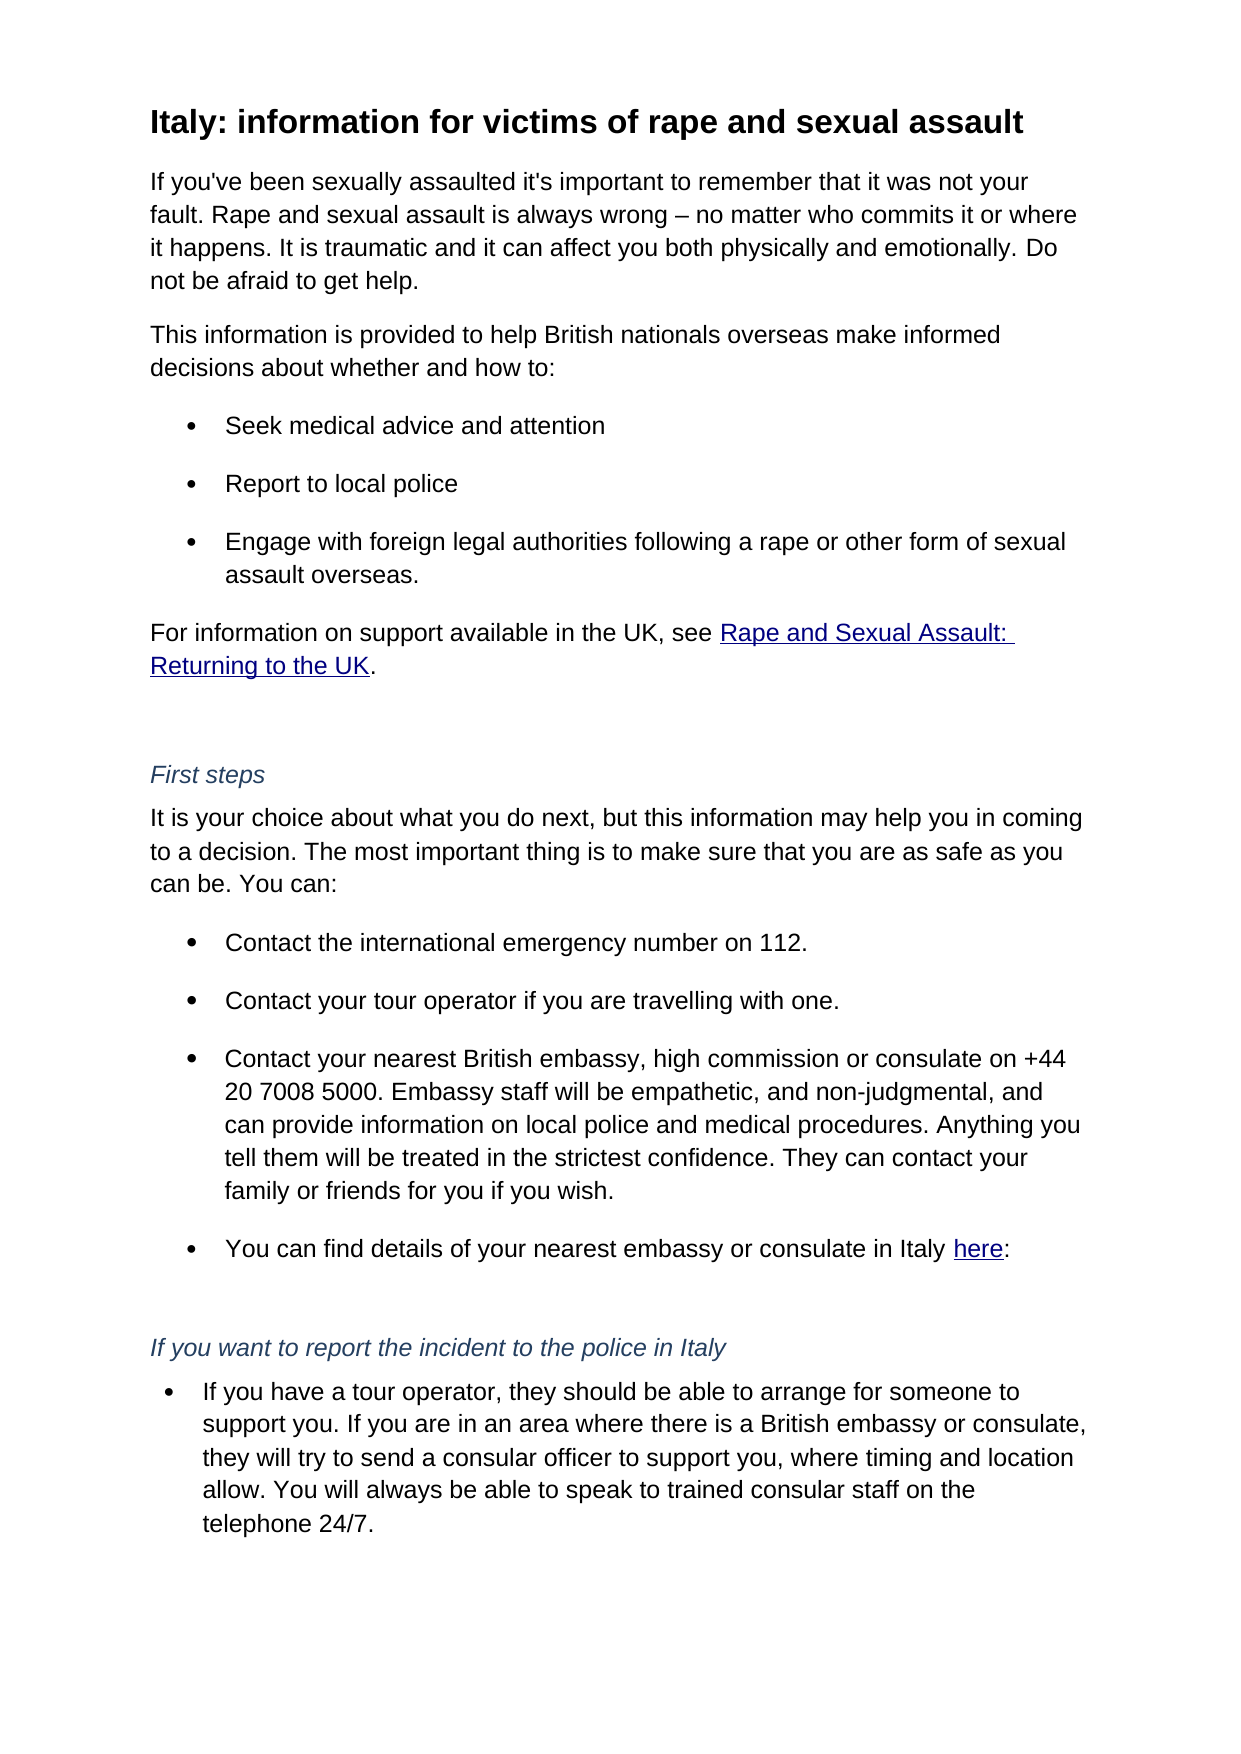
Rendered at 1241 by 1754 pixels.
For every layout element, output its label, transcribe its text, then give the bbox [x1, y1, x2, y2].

list Seek medical advice and attention [187, 411, 1090, 439]
list Report to local police [187, 469, 1090, 497]
text This information is provided to help British nationals overseas make informed decisions about whether and how to: [150, 320, 1090, 381]
list If you have a tour operator, they should be able to arrange for someone to support you. If you are in an area where there is a British embassy or consulate, they will try to send a consular officer to support you, where timing and location allow. You will always be able to speak to trained consular staff on the telephone 24/7. [165, 1376, 1090, 1537]
text For information on support available in the UK, see Rape and Sexual Assault: Returning to the UK. [150, 618, 1090, 679]
list Contact the international emergency number on 112. [187, 927, 1090, 956]
list Engage with foreign legal authorities following a rape or other form of sexual assault overseas. [187, 527, 1090, 588]
subtitle First steps [150, 760, 1090, 789]
text It is your choice about what you do next, but this information may help you in coming to a decision. The most important thing is to make sure that you are as safe as you can be. You can: [150, 803, 1090, 898]
text If you've been sexually assaulted it's important to remember that it was not your fault. Rape and sexual assault is always wrong – no matter who commits it or where it happens. It is traumatic and it can affect you both physically and emotionally. Do not be afraid to get help. [150, 167, 1090, 294]
subtitle Italy: information for victims of rape and sexual assault [150, 102, 1090, 140]
subtitle If you want to report the incident to the police in Italy [150, 1333, 1090, 1362]
list Contact your nearest British embassy, high commission or consulate on +44 20 7008 5000. Embassy staff will be empathetic, and non-judgmental, and can provide information on local police and medical procedures. Anything you tell them will be treated in the strictest confidence. They can contact your family or friends for you if you wish. [187, 1044, 1090, 1205]
list Contact your tour operator if you are travelling with one. [187, 986, 1090, 1014]
list You can find details of your nearest embassy or consulate in Italy here: [187, 1234, 1090, 1263]
